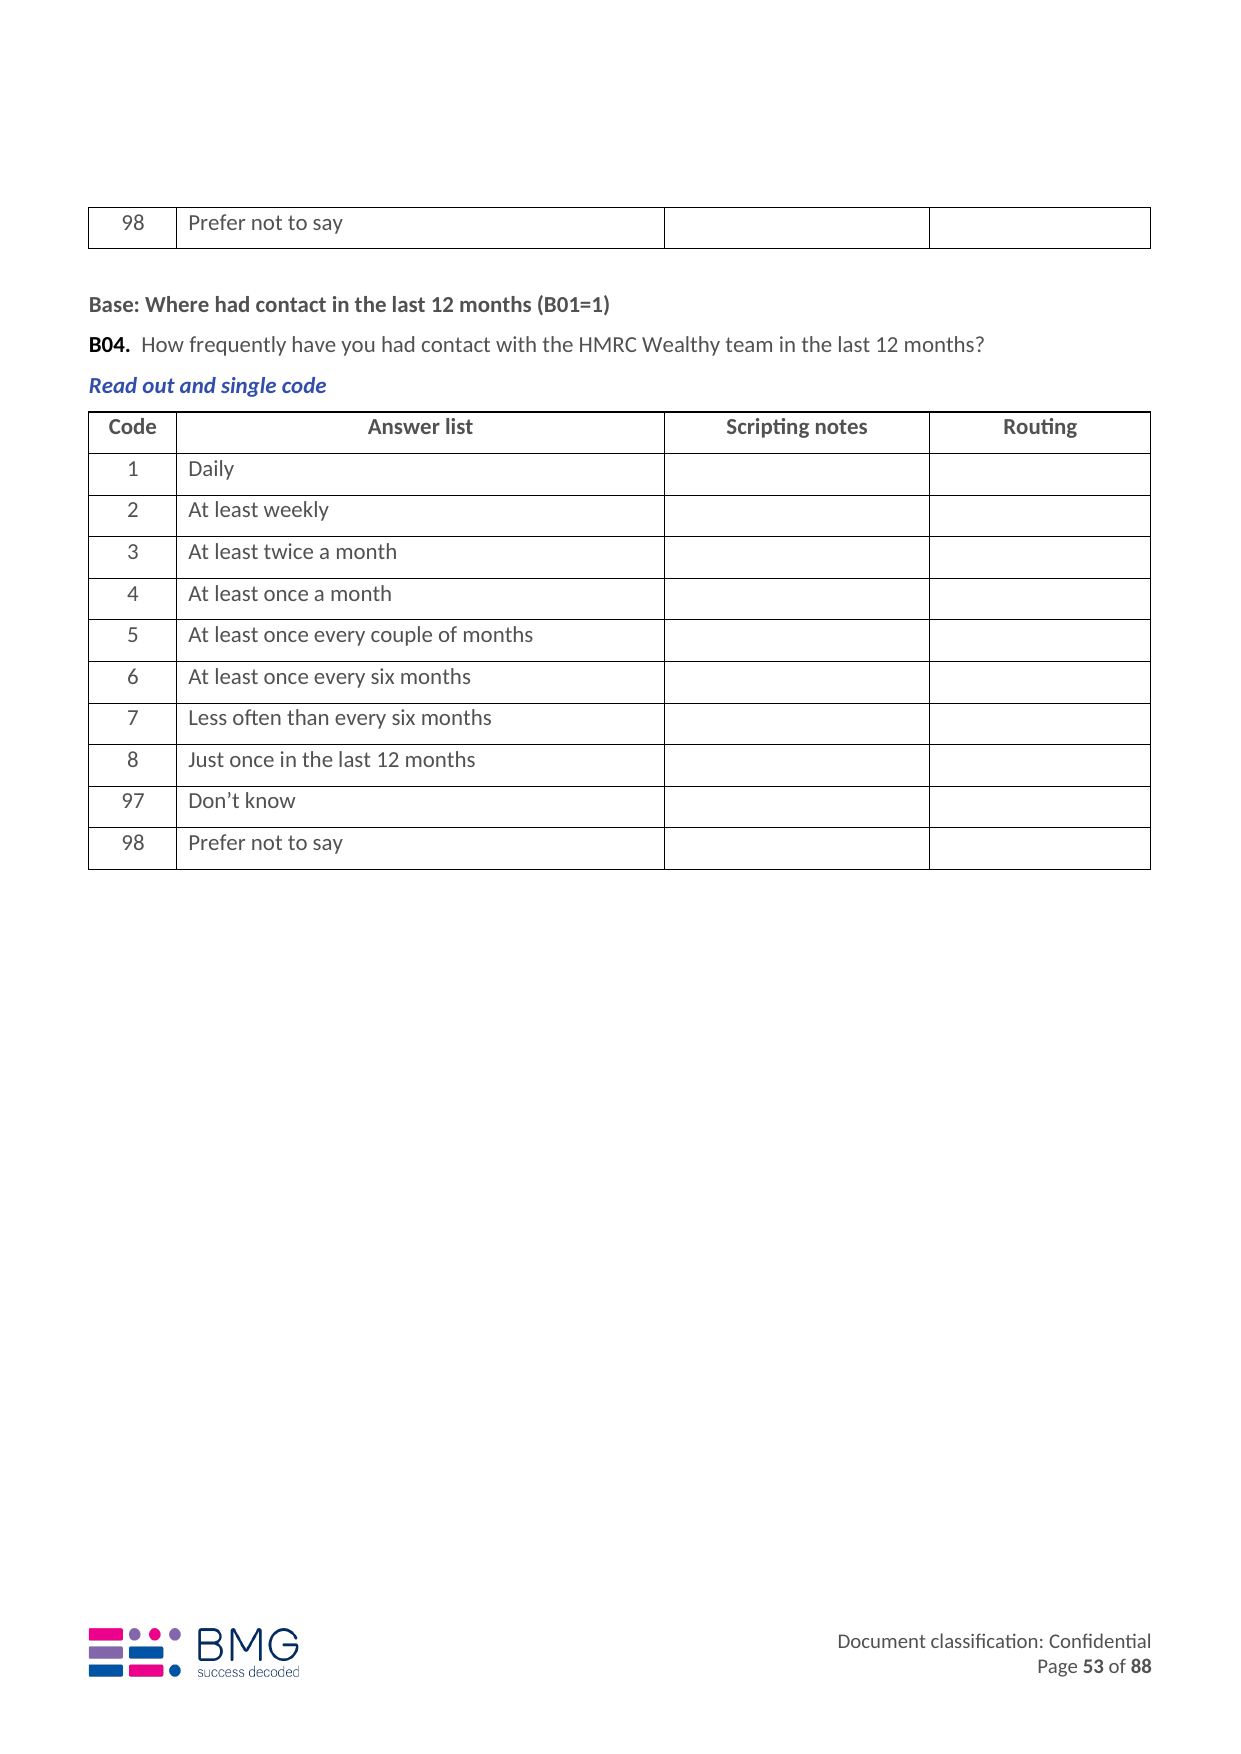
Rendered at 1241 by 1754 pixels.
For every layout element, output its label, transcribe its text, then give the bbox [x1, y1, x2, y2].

table_cell [665, 828, 929, 869]
table_cell [665, 208, 929, 248]
table_cell [665, 745, 929, 786]
table_cell 2 [89, 496, 176, 536]
table_cell [930, 496, 1150, 536]
table_cell At least once every six months [177, 662, 664, 702]
table_cell At least once every couple of months [177, 620, 664, 661]
table_cell [930, 662, 1150, 702]
table_cell 98 [89, 828, 176, 869]
table_cell At least twice a month [177, 537, 664, 578]
table_cell [665, 662, 929, 702]
table_cell 98 [89, 208, 176, 248]
table_cell 7 [89, 704, 176, 744]
table_cell [930, 787, 1150, 827]
table_cell Less often than every six months [177, 704, 664, 744]
table_cell [930, 704, 1150, 744]
table_cell [930, 208, 1150, 248]
table_cell [665, 787, 929, 827]
table_header Code [89, 413, 176, 453]
table_cell [930, 579, 1150, 619]
table_cell [665, 454, 929, 494]
table_cell 97 [89, 787, 176, 827]
table_header Scripting notes [665, 413, 929, 453]
table_cell Just once in the last 12 months [177, 745, 664, 786]
table_cell 3 [89, 537, 176, 578]
table_cell Daily [177, 454, 664, 494]
table_cell 6 [89, 662, 176, 702]
table_cell [930, 454, 1150, 494]
table_cell [665, 537, 929, 578]
table_cell 5 [89, 620, 176, 661]
table_cell Don’t know [177, 787, 664, 827]
text Read out and single code [89, 371, 1152, 399]
table_cell 4 [89, 579, 176, 619]
text B04. How frequently have you had contact with the HMRC Wealthy team in the last 12 months? [89, 330, 1152, 358]
table_cell At least weekly [177, 496, 664, 536]
table_cell [930, 828, 1150, 869]
table_cell [930, 620, 1150, 661]
table_header Routing [930, 413, 1150, 453]
table_cell At least once a month [177, 579, 664, 619]
table_cell [665, 704, 929, 744]
table_cell 1 [89, 454, 176, 494]
table_cell Prefer not to say [177, 828, 664, 869]
table_cell Prefer not to say [177, 208, 664, 248]
table_cell [665, 620, 929, 661]
table_cell 8 [89, 745, 176, 786]
table_cell [930, 537, 1150, 578]
table_header Answer list [177, 413, 664, 453]
table_cell [665, 579, 929, 619]
table_cell [665, 496, 929, 536]
table_cell [930, 745, 1150, 786]
text Base: Where had contact in the last 12 months (B01=1) [89, 290, 1152, 318]
